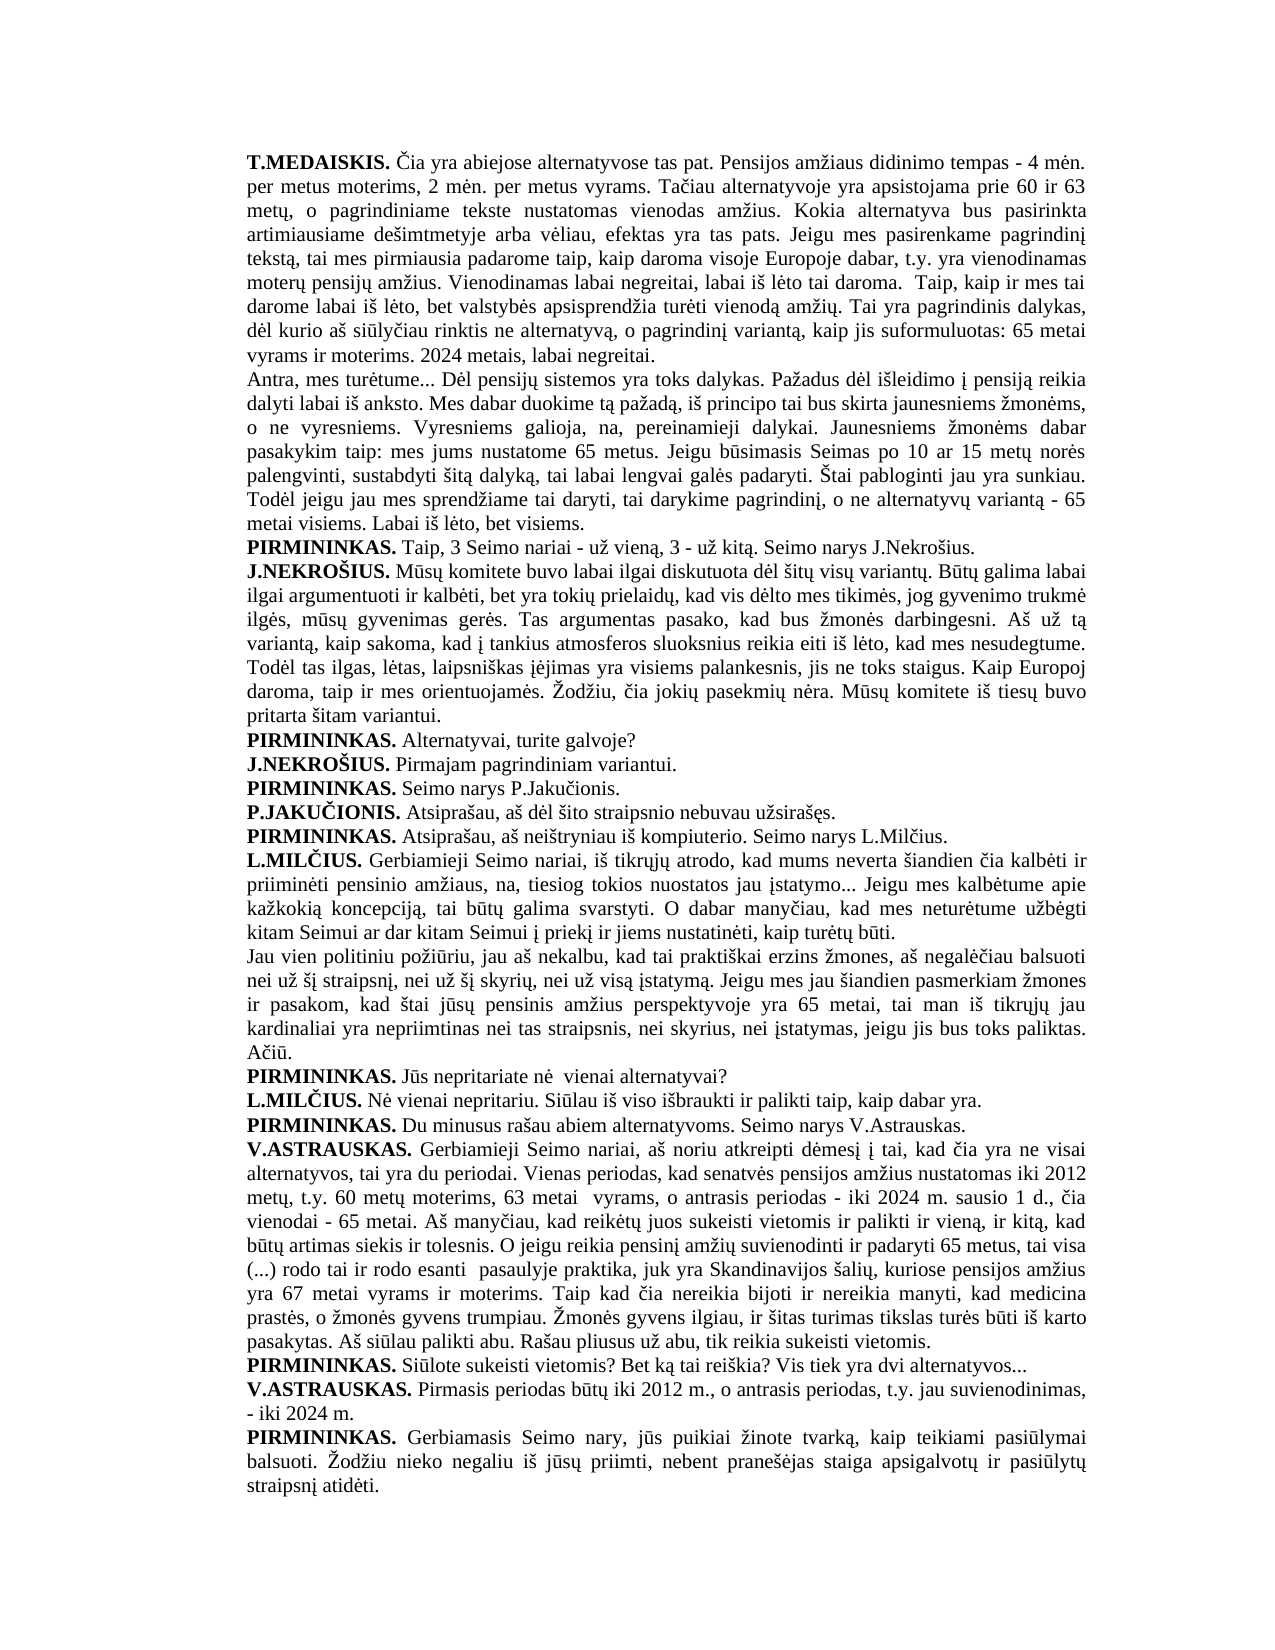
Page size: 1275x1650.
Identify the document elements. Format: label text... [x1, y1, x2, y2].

text PIRMININKAS. Seimo narys P.Jakučionis. [247, 776, 1087, 800]
text PIRMININKAS. Atsiprašau, aš neištryniau iš kompiuterio. Seimo narys L.Milčius. [247, 824, 1087, 848]
text PIRMININKAS. Alternatyvai, turite galvoje? [247, 727, 1087, 752]
text J.NEKROŠIUS. Mūsų komitete buvo labai ilgai diskutuota dėl šitų visų variantų. Būtų galima labai ilgai argumentuoti ir kalbėti, bet yra tokių prielaidų, kad vis dėlto mes tikimės, jog gyvenimo trukmė ilgės, mūsų gyvenimas gerės. Tas argumentas pasako, kad bus žmonės darbingesni. Aš už tą variantą, kaip sakoma, kad į tankius atmosferos sluoksnius reikia eiti iš lėto, kad mes nesudegtume. Todėl tas ilgas, lėtas, laipsniškas įėjimas yra visiems palankesnis, jis ne toks staigus. Kaip Europoj daroma, taip ir mes orientuojamės. Žodžiu, čia jokių pasekmių nėra. Mūsų komitete iš tiesų buvo pritarta šitam variantui. [247, 559, 1087, 727]
text PIRMININKAS. Gerbiamasis Seimo nary, jūs puikiai žinote tvarką, kaip teikiami pasiūlymai balsuoti. Žodžiu nieko negaliu iš jūsų priimti, nebent pranešėjas staiga apsigalvotų ir pasiūlytų straipsnį atidėti. [247, 1425, 1087, 1497]
text PIRMININKAS. Jūs nepritariate nė vienai alternatyvai? [247, 1064, 1087, 1088]
text Jau vien politiniu požiūriu, jau aš nekalbu, kad tai praktiškai erzins žmones, aš negalėčiau balsuoti nei už šį straipsnį, nei už šį skyrių, nei už visą įstatymą. Jeigu mes jau šiandien pasmerkiam žmones ir pasakom, kad štai jūsų pensinis amžius perspektyvoje yra 65 metai, tai man iš tikrųjų jau kardinaliai yra nepriimtinas nei tas straipsnis, nei skyrius, nei įstatymas, jeigu jis bus toks paliktas. Ačiū. [247, 944, 1087, 1064]
text J.NEKROŠIUS. Pirmajam pagrindiniam variantui. [247, 752, 1087, 776]
text Antra, mes turėtume... Dėl pensijų sistemos yra toks dalykas. Pažadus dėl išleidimo į pensiją reikia dalyti labai iš anksto. Mes dabar duokime tą pažadą, iš principo tai bus skirta jaunesniems žmonėms, o ne vyresniems. Vyresniems galioja, na, pereinamieji dalykai. Jaunesniems žmonėms dabar pasakykim taip: mes jums nustatome 65 metus. Jeigu būsimasis Seimas po 10 ar 15 metų norės palengvinti, sustabdyti šitą dalyką, tai labai lengvai galės padaryti. Štai pabloginti jau yra sunkiau. Todėl jeigu jau mes sprendžiame tai daryti, tai darykime pagrindinį, o ne alternatyvų variantą - 65 metai visiems. Labai iš lėto, bet visiems. [247, 367, 1087, 535]
text L.MILČIUS. Nė vienai nepritariu. Siūlau iš viso išbraukti ir palikti taip, kaip dabar yra. [247, 1088, 1087, 1112]
text L.MILČIUS. Gerbiamieji Seimo nariai, iš tikrųjų atrodo, kad mums neverta šiandien čia kalbėti ir priiminėti pensinio amžiaus, na, tiesiog tokios nuostatos jau įstatymo... Jeigu mes kalbėtume apie kažkokią koncepciją, tai būtų galima svarstyti. O dabar manyčiau, kad mes neturėtume užbėgti kitam Seimui ar dar kitam Seimui į priekį ir jiems nustatinėti, kaip turėtų būti. [247, 848, 1087, 944]
text V.ASTRAUSKAS. Pirmasis periodas būtų iki 2012 m., o antrasis periodas, t.y. jau suvienodinimas, - iki 2024 m. [247, 1377, 1087, 1425]
text PIRMININKAS. Taip, 3 Seimo nariai - už vieną, 3 - už kitą. Seimo narys J.Nekrošius. [247, 535, 1087, 559]
text PIRMININKAS. Du minusus rašau abiem alternatyvoms. Seimo narys V.Astrauskas. [247, 1112, 1087, 1137]
text V.ASTRAUSKAS. Gerbiamieji Seimo nariai, aš noriu atkreipti dėmesį į tai, kad čia yra ne visai alternatyvos, tai yra du periodai. Vienas periodas, kad senatvės pensijos amžius nustatomas iki 2012 metų, t.y. 60 metų moterims, 63 metai vyrams, o antrasis periodas - iki 2024 m. sausio 1 d., čia vienodai - 65 metai. Aš manyčiau, kad reikėtų juos sukeisti vietomis ir palikti ir vieną, ir kitą, kad būtų artimas siekis ir tolesnis. O jeigu reikia pensinį amžių suvienodinti ir padaryti 65 metus, tai visa (...) rodo tai ir rodo esanti pasaulyje praktika, juk yra Skandinavijos šalių, kuriose pensijos amžius yra 67 metai vyrams ir moterims. Taip kad čia nereikia bijoti ir nereikia manyti, kad medicina prastės, o žmonės gyvens trumpiau. Žmonės gyvens ilgiau, ir šitas turimas tikslas turės būti iš karto pasakytas. Aš siūlau palikti abu. Rašau pliusus už abu, tik reikia sukeisti vietomis. [247, 1137, 1087, 1353]
text PIRMININKAS. Siūlote sukeisti vietomis? Bet ką tai reiškia? Vis tiek yra dvi alternatyvos... [247, 1353, 1087, 1377]
text T.MEDAISKIS. Čia yra abiejose alternatyvose tas pat. Pensijos amžiaus didinimo tempas - 4 mėn. per metus moterims, 2 mėn. per metus vyrams. Tačiau alternatyvoje yra apsistojama prie 60 ir 63 metų, o pagrindiniame tekste nustatomas vienodas amžius. Kokia alternatyva bus pasirinkta artimiausiame dešimtmetyje arba vėliau, efektas yra tas pats. Jeigu mes pasirenkame pagrindinį tekstą, tai mes pirmiausia padarome taip, kaip daroma visoje Europoje dabar, t.y. yra vienodinamas moterų pensijų amžius. Vienodinamas labai negreitai, labai iš lėto tai daroma. Taip, kaip ir mes tai darome labai iš lėto, bet valstybės apsisprendžia turėti vienodą amžių. Tai yra pagrindinis dalykas, dėl kurio aš siūlyčiau rinktis ne alternatyvą, o pagrindinį variantą, kaip jis suformuluotas: 65 metai vyrams ir moterims. 2024 metais, labai negreitai. [247, 150, 1087, 367]
text P.JAKUČIONIS. Atsiprašau, aš dėl šito straipsnio nebuvau užsirašęs. [247, 800, 1087, 824]
